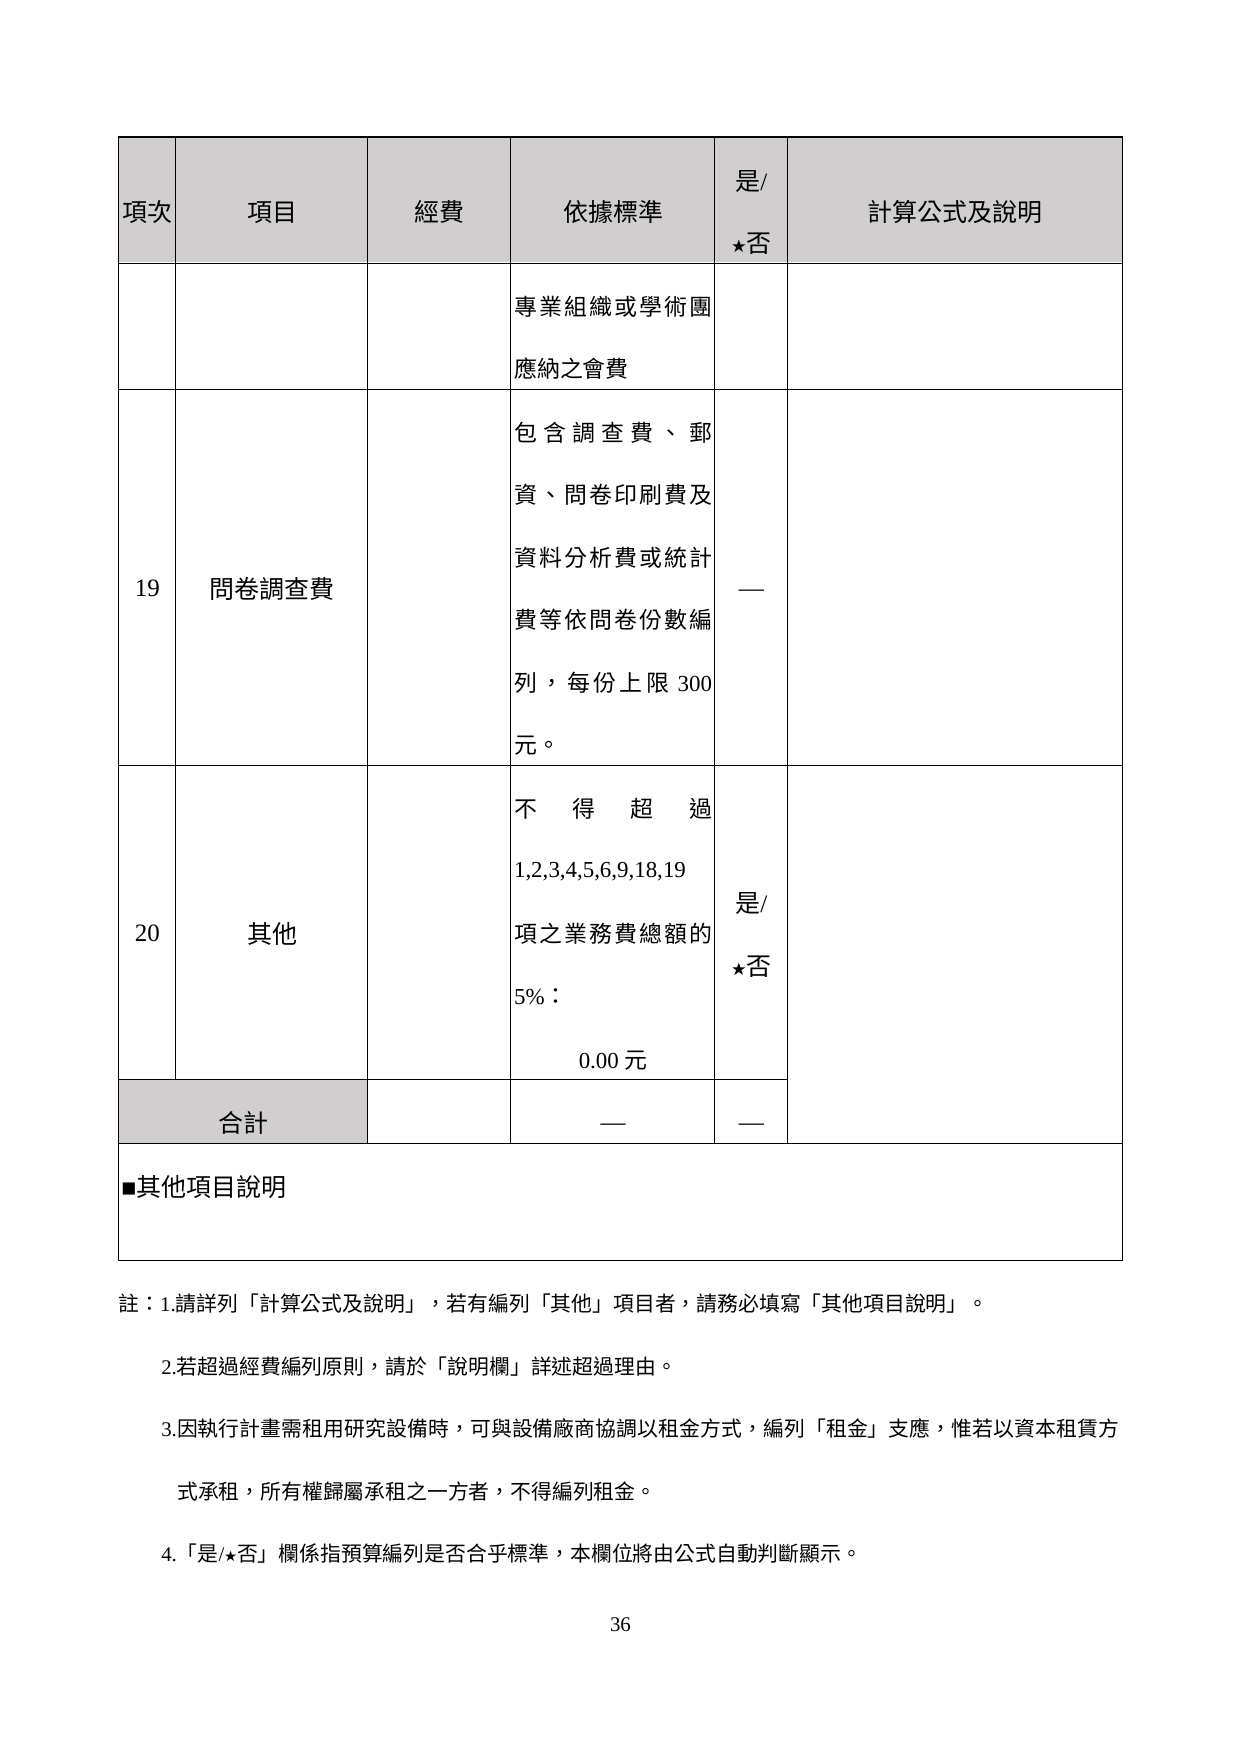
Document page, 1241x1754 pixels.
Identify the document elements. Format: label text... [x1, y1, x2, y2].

table_header 依據標準 [511, 138, 714, 262]
table_cell 合計 [119, 1080, 367, 1143]
table_cell 包含調查費、郵資、問卷印刷費及資料分析費或統計費等依問卷份數編列，每份上限300元。 [511, 390, 714, 764]
table_cell 20 [119, 766, 175, 1079]
table_cell — [715, 390, 787, 764]
table_cell [788, 766, 1122, 1143]
table_cell ■其他項目說明 [119, 1144, 1122, 1260]
table_cell [368, 1080, 510, 1143]
table_cell 問卷調查費 [176, 390, 367, 764]
table_cell [368, 390, 510, 764]
text 2.若超過經費編列原則，請於「說明欄」詳述超過理由。 [161, 1323, 1122, 1386]
table_cell 是/ ★否 [715, 766, 787, 1079]
table_cell 專業組織或學術團應納之會費 [511, 264, 714, 388]
table_cell [368, 766, 510, 1079]
table_cell [119, 264, 175, 388]
table_cell — [715, 1080, 787, 1143]
table_cell [788, 264, 1122, 388]
table_cell [368, 264, 510, 388]
table_header 項次 [119, 138, 175, 262]
table_cell [176, 264, 367, 388]
table_cell [788, 390, 1122, 764]
table_cell — [511, 1080, 714, 1143]
table_header 項目 [176, 138, 367, 262]
table_cell [715, 264, 787, 388]
table_cell 其他 [176, 766, 367, 1079]
table_header 經費 [368, 138, 510, 262]
text 3.因執行計畫需租用研究設備時，可與設備廠商協調以租金方式，編列「租金」支應，惟若以資本租賃方式承租，所有權歸屬承租之一方者，不得編列租金。 [161, 1386, 1122, 1511]
text 註：1.請詳列「計算公式及說明」，若有編列「其他」項目者，請務必填寫「其他項目說明」。 [118, 1261, 1122, 1323]
table_cell 19 [119, 390, 175, 764]
table_cell 不得超過1,2,3,4,5,6,9,18,19項之業務費總額的5%： [511, 766, 714, 1016]
table_header 是/ ★否 [715, 138, 787, 262]
table_header 計算公式及說明 [788, 138, 1122, 262]
text 4.「是/★否」欄係指預算編列是否合乎標準，本欄位將由公式自動判斷顯示。 [161, 1511, 1122, 1573]
table_cell 0.00 元 [511, 1016, 714, 1079]
